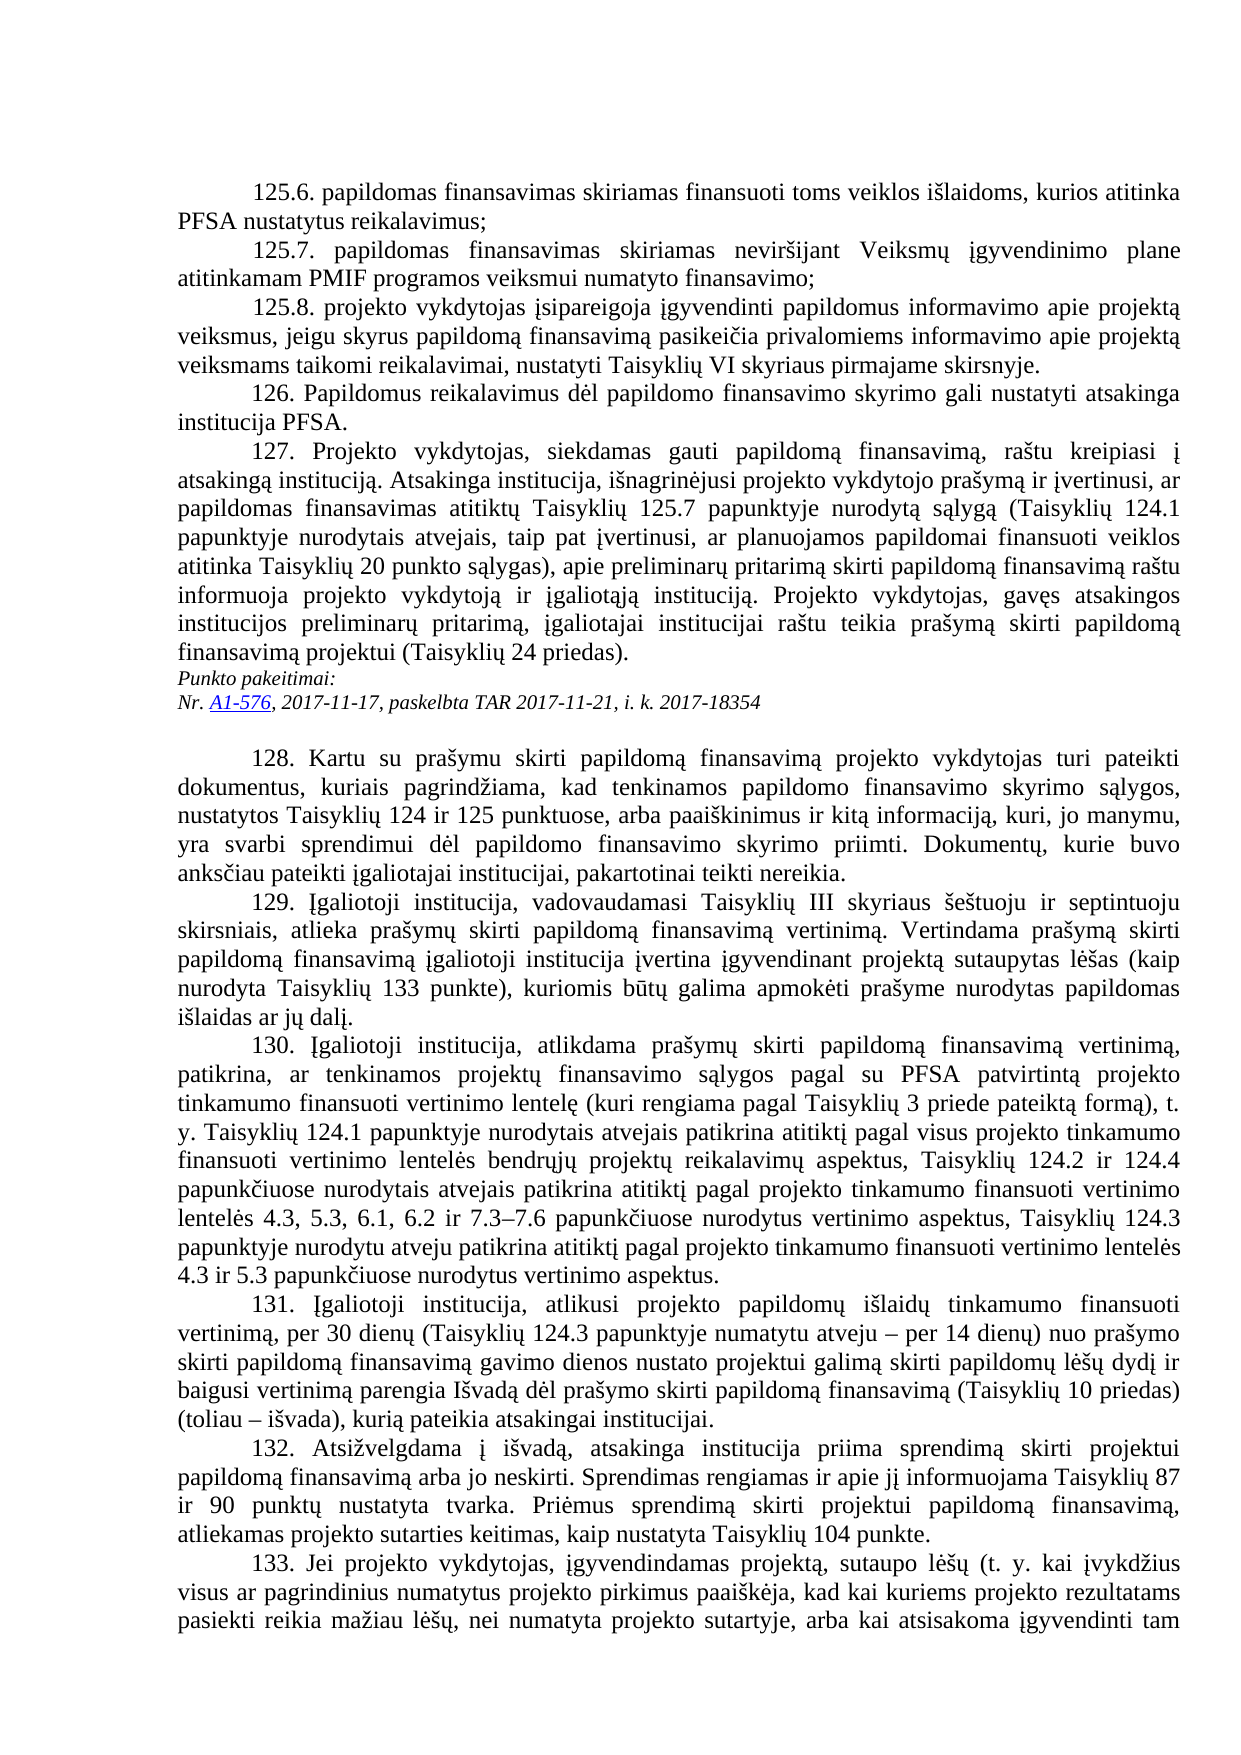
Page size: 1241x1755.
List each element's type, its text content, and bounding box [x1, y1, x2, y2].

text 131. Įgaliotoji institucija, atlikusi projekto papildomų išlaidų tinkamumo finansuoti vertinimą, per 30 dienų (Taisyklių 124.3 papunktyje numatytu atveju – per 14 dienų) nuo prašymo skirti papildomą finansavimą gavimo dienos nustato projektui galimą skirti papildomų lėšų dydį ir baigusi vertinimą parengia Išvadą dėl prašymo skirti papildomą finansavimą (Taisyklių 10 priedas) (toliau – išvada), kurią pateikia atsakingai institucijai. [177, 1289, 1181, 1433]
text 133. Jei projekto vykdytojas, įgyvendindamas projektą, sutaupo lėšų (t. y. kai įvykdžius visus ar pagrindinius numatytus projekto pirkimus paaiškėja, kad kai kuriems projekto rezultatams pasiekti reikia mažiau lėšų, nei numatyta projekto sutartyje, arba kai atsisakoma įgyvendinti tam [177, 1548, 1181, 1634]
text 128. Kartu su prašymu skirti papildomą finansavimą projekto vykdytojas turi pateikti dokumentus, kuriais pagrindžiama, kad tenkinamos papildomo finansavimo skyrimo sąlygos, nustatytos Taisyklių 124 ir 125 punktuose, arba paaiškinimus ir kitą informaciją, kuri, jo manymu, yra svarbi sprendimui dėl papildomo finansavimo skyrimo priimti. Dokumentų, kurie buvo anksčiau pateikti įgaliotajai institucijai, pakartotinai teikti nereikia. [177, 743, 1181, 887]
text 132. Atsižvelgdama į išvadą, atsakinga institucija priima sprendimą skirti projektui papildomą finansavimą arba jo neskirti. Sprendimas rengiamas ir apie jį informuojama Taisyklių 87 ir 90 punktų nustatyta tvarka. Priėmus sprendimą skirti projektui papildomą finansavimą, atliekamas projekto sutarties keitimas, kaip nustatyta Taisyklių 104 punkte. [177, 1433, 1181, 1548]
text Punkto pakeitimai: [177, 666, 1181, 690]
text 125.7. papildomas finansavimas skiriamas neviršijant Veiksmų įgyvendinimo plane atitinkamam PMIF programos veiksmui numatyto finansavimo; [177, 235, 1181, 292]
text 126. Papildomus reikalavimus dėl papildomo finansavimo skyrimo gali nustatyti atsakinga institucija PFSA. [177, 378, 1181, 436]
text 127. Projekto vykdytojas, siekdamas gauti papildomą finansavimą, raštu kreipiasi į atsakingą instituciją. Atsakinga institucija, išnagrinėjusi projekto vykdytojo prašymą ir įvertinusi, ar papildomas finansavimas atitiktų Taisyklių 125.7 papunktyje nurodytą sąlygą (Taisyklių 124.1 papunktyje nurodytais atvejais, taip pat įvertinusi, ar planuojamos papildomai finansuoti veiklos atitinka Taisyklių 20 punkto sąlygas), apie preliminarų pritarimą skirti papildomą finansavimą raštu informuoja projekto vykdytoją ir įgaliotąją instituciją. Projekto vykdytojas, gavęs atsakingos institucijos preliminarų pritarimą, įgaliotajai institucijai raštu teikia prašymą skirti papildomą finansavimą projektui (Taisyklių 24 priedas). [177, 436, 1181, 666]
text 129. Įgaliotoji institucija, vadovaudamasi Taisyklių III skyriaus šeštuoju ir septintuoju skirsniais, atlieka prašymų skirti papildomą finansavimą vertinimą. Vertindama prašymą skirti papildomą finansavimą įgaliotoji institucija įvertina įgyvendinant projektą sutaupytas lėšas (kaip nurodyta Taisyklių 133 punkte), kuriomis būtų galima apmokėti prašyme nurodytas papildomas išlaidas ar jų dalį. [177, 887, 1181, 1030]
text 125.6. papildomas finansavimas skiriamas finansuoti toms veiklos išlaidoms, kurios atitinka PFSA nustatytus reikalavimus; [177, 177, 1181, 235]
text Nr. A1-576, 2017-11-17, paskelbta TAR 2017-11-21, i. k. 2017-18354 [177, 690, 1181, 714]
text 125.8. projekto vykdytojas įsipareigoja įgyvendinti papildomus informavimo apie projektą veiksmus, jeigu skyrus papildomą finansavimą pasikeičia privalomiems informavimo apie projektą veiksmams taikomi reikalavimai, nustatyti Taisyklių VI skyriaus pirmajame skirsnyje. [177, 292, 1181, 378]
text 130. Įgaliotoji institucija, atlikdama prašymų skirti papildomą finansavimą vertinimą, patikrina, ar tenkinamos projektų finansavimo sąlygos pagal su PFSA patvirtintą projekto tinkamumo finansuoti vertinimo lentelę (kuri rengiama pagal Taisyklių 3 priede pateiktą formą), t. y. Taisyklių 124.1 papunktyje nurodytais atvejais patikrina atitiktį pagal visus projekto tinkamumo finansuoti vertinimo lentelės bendrųjų projektų reikalavimų aspektus, Taisyklių 124.2 ir 124.4 papunkčiuose nurodytais atvejais patikrina atitiktį pagal projekto tinkamumo finansuoti vertinimo lentelės 4.3, 5.3, 6.1, 6.2 ir 7.3–7.6 papunkčiuose nurodytus vertinimo aspektus, Taisyklių 124.3 papunktyje nurodytu atveju patikrina atitiktį pagal projekto tinkamumo finansuoti vertinimo lentelės 4.3 ir 5.3 papunkčiuose nurodytus vertinimo aspektus. [177, 1030, 1181, 1289]
